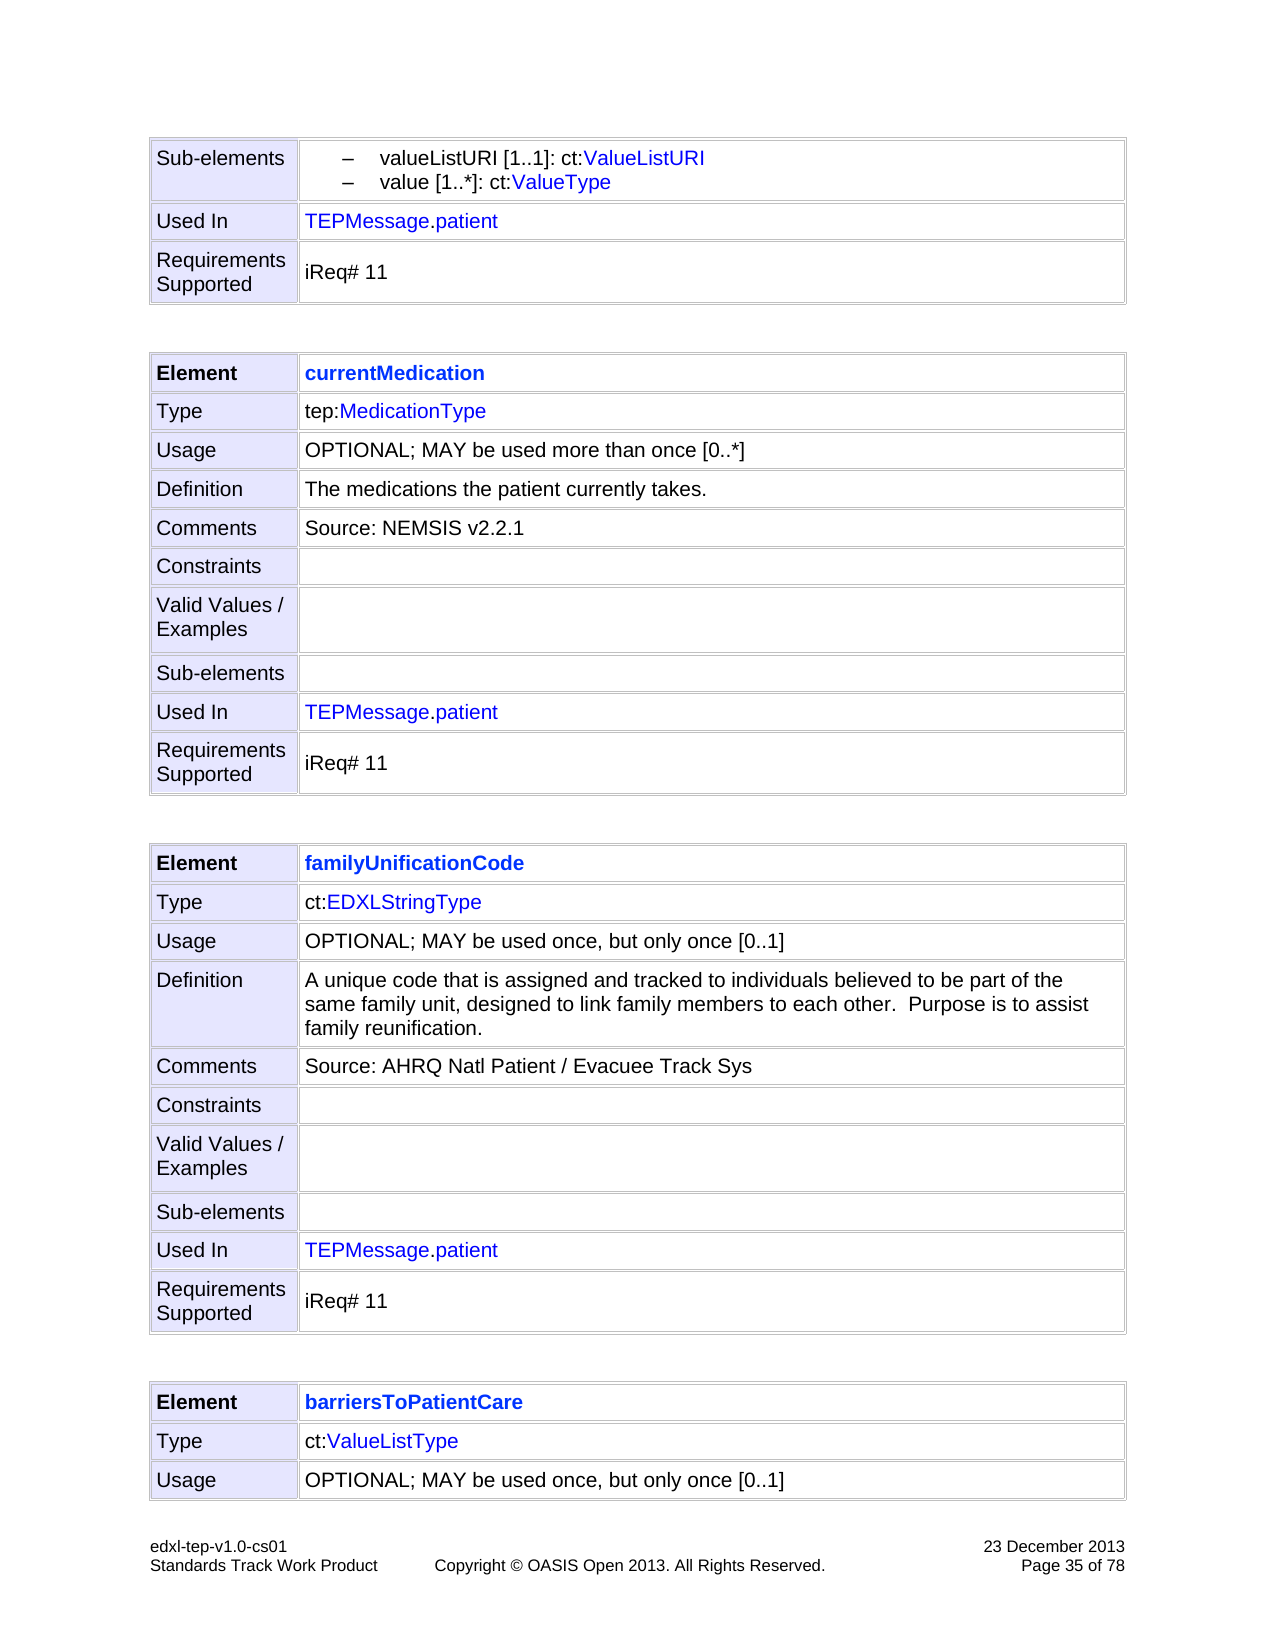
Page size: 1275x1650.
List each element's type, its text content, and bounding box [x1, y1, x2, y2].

table_header barriersToPatientCare [300, 1385, 1124, 1420]
table_cell Sub-elements [152, 656, 297, 691]
table_cell Used In [152, 204, 297, 239]
table_cell OPTIONAL; MAY be used once, but only once [0..1] [300, 1462, 1124, 1498]
table_cell Source: NEMSIS v2.2.1 [300, 510, 1124, 546]
table_cell Used In [152, 694, 297, 730]
table_cell Usage [152, 1462, 297, 1498]
table_cell Definition [152, 962, 297, 1046]
table_cell Requirements Supported [152, 1272, 297, 1331]
table_cell Requirements Supported [152, 733, 297, 792]
table_cell [300, 1126, 1124, 1191]
table_cell Type [152, 885, 297, 920]
table_cell Valid Values / Examples [152, 588, 297, 652]
table_cell [300, 549, 1124, 584]
table_header Element [152, 846, 297, 881]
table_cell [300, 1194, 1124, 1230]
table_cell valueListURI [1..1]: ct:ValueListURI value [1..*]: ct:ValueType [300, 141, 1124, 200]
table_cell The medications the patient currently takes. [300, 471, 1124, 507]
table_cell Source: AHRQ Natl Patient / Evacuee Track Sys [300, 1049, 1124, 1084]
table_cell [300, 656, 1124, 691]
table_cell TEPMessage.patient [300, 1233, 1124, 1268]
table_cell A unique code that is assigned and tracked to individuals believed to be part of the same family unit, designed to link family members to each other. Purpose is to assist family reunification. [300, 962, 1124, 1046]
table_cell Constraints [152, 549, 297, 584]
table_cell Comments [152, 510, 297, 546]
table_header currentMedication [300, 355, 1124, 391]
table_cell Constraints [152, 1088, 297, 1123]
table_cell [300, 588, 1124, 652]
table_cell [300, 1088, 1124, 1123]
table_cell Type [152, 394, 297, 429]
table_cell tep:MedicationType [300, 394, 1124, 429]
table_cell Usage [152, 924, 297, 959]
table_cell Requirements Supported [152, 242, 297, 302]
table_header Element [152, 355, 297, 391]
table_cell iReq# 11 [300, 242, 1124, 302]
table_cell Comments [152, 1049, 297, 1084]
table_cell Used In [152, 1233, 297, 1268]
table_cell Usage [152, 433, 297, 468]
table_cell OPTIONAL; MAY be used once, but only once [0..1] [300, 924, 1124, 959]
table_header familyUnificationCode [300, 846, 1124, 881]
table_cell OPTIONAL; MAY be used more than once [0..*] [300, 433, 1124, 468]
table_cell Sub-elements [152, 141, 297, 200]
table_header Element [152, 1385, 297, 1420]
table_cell Valid Values / Examples [152, 1126, 297, 1191]
table_cell ct:ValueListType [300, 1424, 1124, 1459]
table_cell iReq# 11 [300, 1272, 1124, 1331]
table_cell Type [152, 1424, 297, 1459]
table_cell TEPMessage.patient [300, 694, 1124, 730]
table_cell Sub-elements [152, 1194, 297, 1230]
table_cell ct:EDXLStringType [300, 885, 1124, 920]
table_cell Definition [152, 471, 297, 507]
table_cell iReq# 11 [300, 733, 1124, 792]
table_cell TEPMessage.patient [300, 204, 1124, 239]
